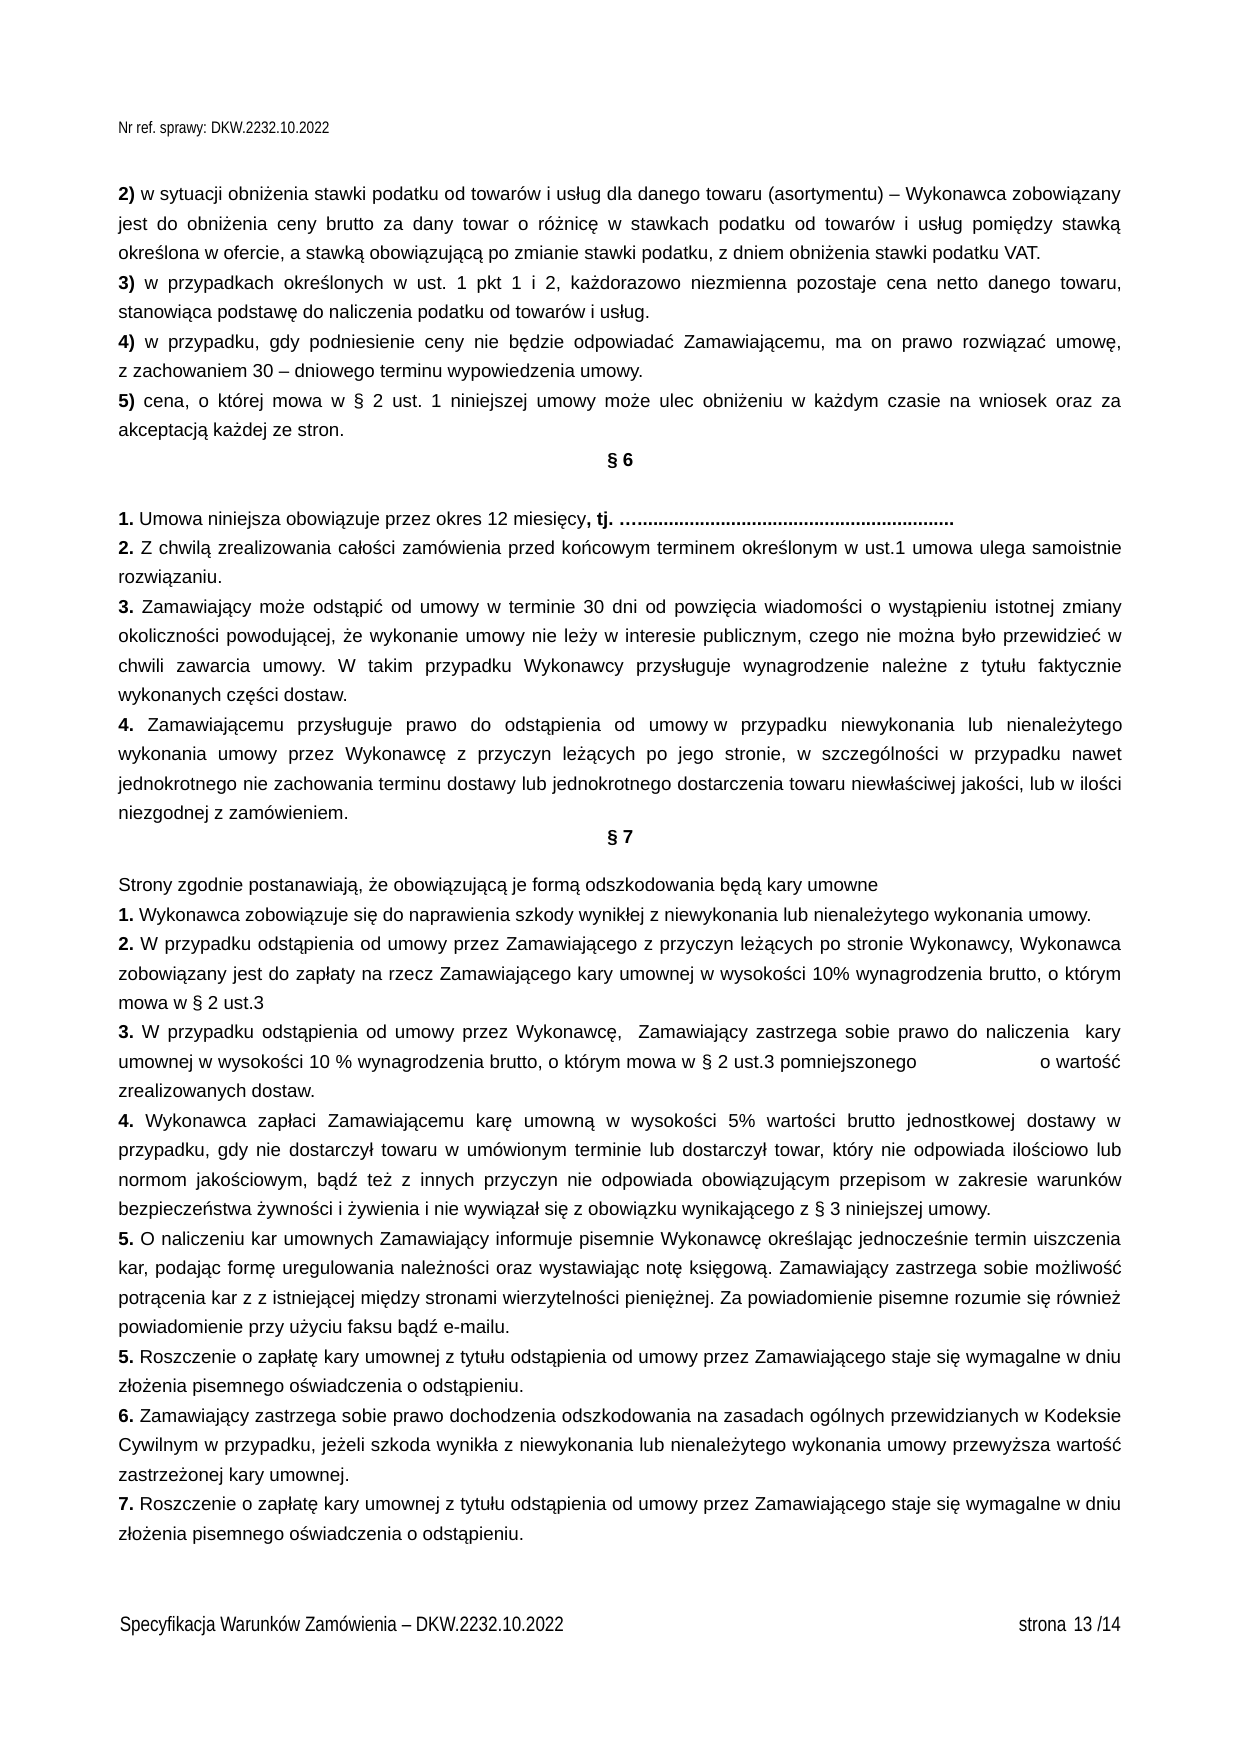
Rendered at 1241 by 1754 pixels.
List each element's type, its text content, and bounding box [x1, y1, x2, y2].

text 2. Z chwilą zrealizowania całości zamówienia przed końcowym terminem określonym w ust.1 umowa ulega samoistnie rozwiązaniu. [118, 531, 1122, 590]
text Strony zgodnie postanawiają, że obowiązującą je formą odszkodowania będą kary umowne [118, 868, 1122, 897]
text 5. Roszczenie o zapłatę kary umownej z tytułu odstąpienia od umowy przez Zamawiającego staje się wymagalne w dniu złożenia pisemnego oświadczenia o odstąpieniu. [118, 1340, 1122, 1399]
text 3. Zamawiający może odstąpić od umowy w terminie 30 dni od powzięcia wiadomości o wystąpieniu istotnej zmiany okoliczności powodującej, że wykonanie umowy nie leży w interesie publicznym, czego nie można było przewidzieć w chwili zawarcia umowy. W takim przypadku Wykonawcy przysługuje wynagrodzenie należne z tytułu faktycznie wykonanych części dostaw. [118, 590, 1122, 708]
text 7. Roszczenie o zapłatę kary umownej z tytułu odstąpienia od umowy przez Zamawiającego staje się wymagalne w dniu złożenia pisemnego oświadczenia o odstąpieniu. [118, 1487, 1122, 1546]
text 1. Wykonawca zobowiązuje się do naprawienia szkody wynikłej z niewykonania lub nienależytego wykonania umowy. [118, 897, 1122, 927]
text § 7 [118, 826, 1122, 847]
text 5. O naliczeniu kar umownych Zamawiający informuje pisemnie Wykonawcę określając jednocześnie termin uiszczenia kar, podając formę uregulowania należności oraz wystawiając notę księgową. Zamawiający zastrzega sobie możliwość potrącenia kar z z istniejącej między stronami wierzytelności pieniężnej. Za powiadomienie pisemne rozumie się również powiadomienie przy użyciu faksu bądź e-mailu. [118, 1222, 1122, 1340]
text 3) w przypadkach określonych w ust. 1 pkt 1 i 2, każdorazowo niezmienna pozostaje cena netto danego towaru, stanowiąca podstawę do naliczenia podatku od towarów i usług. [118, 266, 1122, 324]
text 3. W przypadku odstąpienia od umowy przez Wykonawcę, Zamawiający zastrzega sobie prawo do naliczenia kary umownej w wysokości 10 % wynagrodzenia brutto, o którym mowa w § 2 ust.3 pomniejszonego o wartość zrealizowanych dostaw. [118, 1015, 1122, 1104]
text 5) cena, o której mowa w § 2 ust. 1 niniejszej umowy może ulec obniżeniu w każdym czasie na wniosek oraz za akceptacją każdej ze stron. [118, 383, 1122, 442]
text 2) w sytuacji obniżenia stawki podatku od towarów i usług dla danego towaru (asortymentu) – Wykonawca zobowiązany jest do obniżenia ceny brutto za dany towar o różnicę w stawkach podatku od towarów i usług pomiędzy stawką określona w ofercie, a stawką obowiązującą po zmianie stawki podatku, z dniem obniżenia stawki podatku VAT. [118, 177, 1122, 266]
text § 6 [118, 442, 1122, 472]
text 4. Wykonawca zapłaci Zamawiającemu karę umowną w wysokości 5% wartości brutto jednostkowej dostawy w przypadku, gdy nie dostarczył towaru w umówionym terminie lub dostarczył towar, który nie odpowiada ilościowo lub normom jakościowym, bądź też z innych przyczyn nie odpowiada obowiązującym przepisom w zakresie warunków bezpieczeństwa żywności i żywienia i nie wywiązał się z obowiązku wynikającego z § 3 niniejszej umowy. [118, 1104, 1122, 1222]
text 2. W przypadku odstąpienia od umowy przez Zamawiającego z przyczyn leżących po stronie Wykonawcy, Wykonawca zobowiązany jest do zapłaty na rzecz Zamawiającego kary umownej w wysokości 10% wynagrodzenia brutto, o którym mowa w § 2 ust.3 [118, 927, 1122, 1015]
text 1. Umowa niniejsza obowiązuje przez okres 12 miesięcy, tj. …............................................................. [118, 501, 1122, 531]
text 6. Zamawiający zastrzega sobie prawo dochodzenia odszkodowania na zasadach ogólnych przewidzianych w Kodeksie Cywilnym w przypadku, jeżeli szkoda wynikła z niewykonania lub nienależytego wykonania umowy przewyższa wartość zastrzeżonej kary umownej. [118, 1399, 1122, 1487]
text 4. Zamawiającemu przysługuje prawo do odstąpienia od umowy w przypadku niewykonania lub nienależytego wykonania umowy przez Wykonawcę z przyczyn leżących po jego stronie, w szczególności w przypadku nawet jednokrotnego nie zachowania terminu dostawy lub jednokrotnego dostarczenia towaru niewłaściwej jakości, lub w ilości niezgodnej z zamówieniem. [118, 708, 1122, 826]
text 4) w przypadku, gdy podniesienie ceny nie będzie odpowiadać Zamawiającemu, ma on prawo rozwiązać umowę, z zachowaniem 30 – dniowego terminu wypowiedzenia umowy. [118, 324, 1122, 383]
